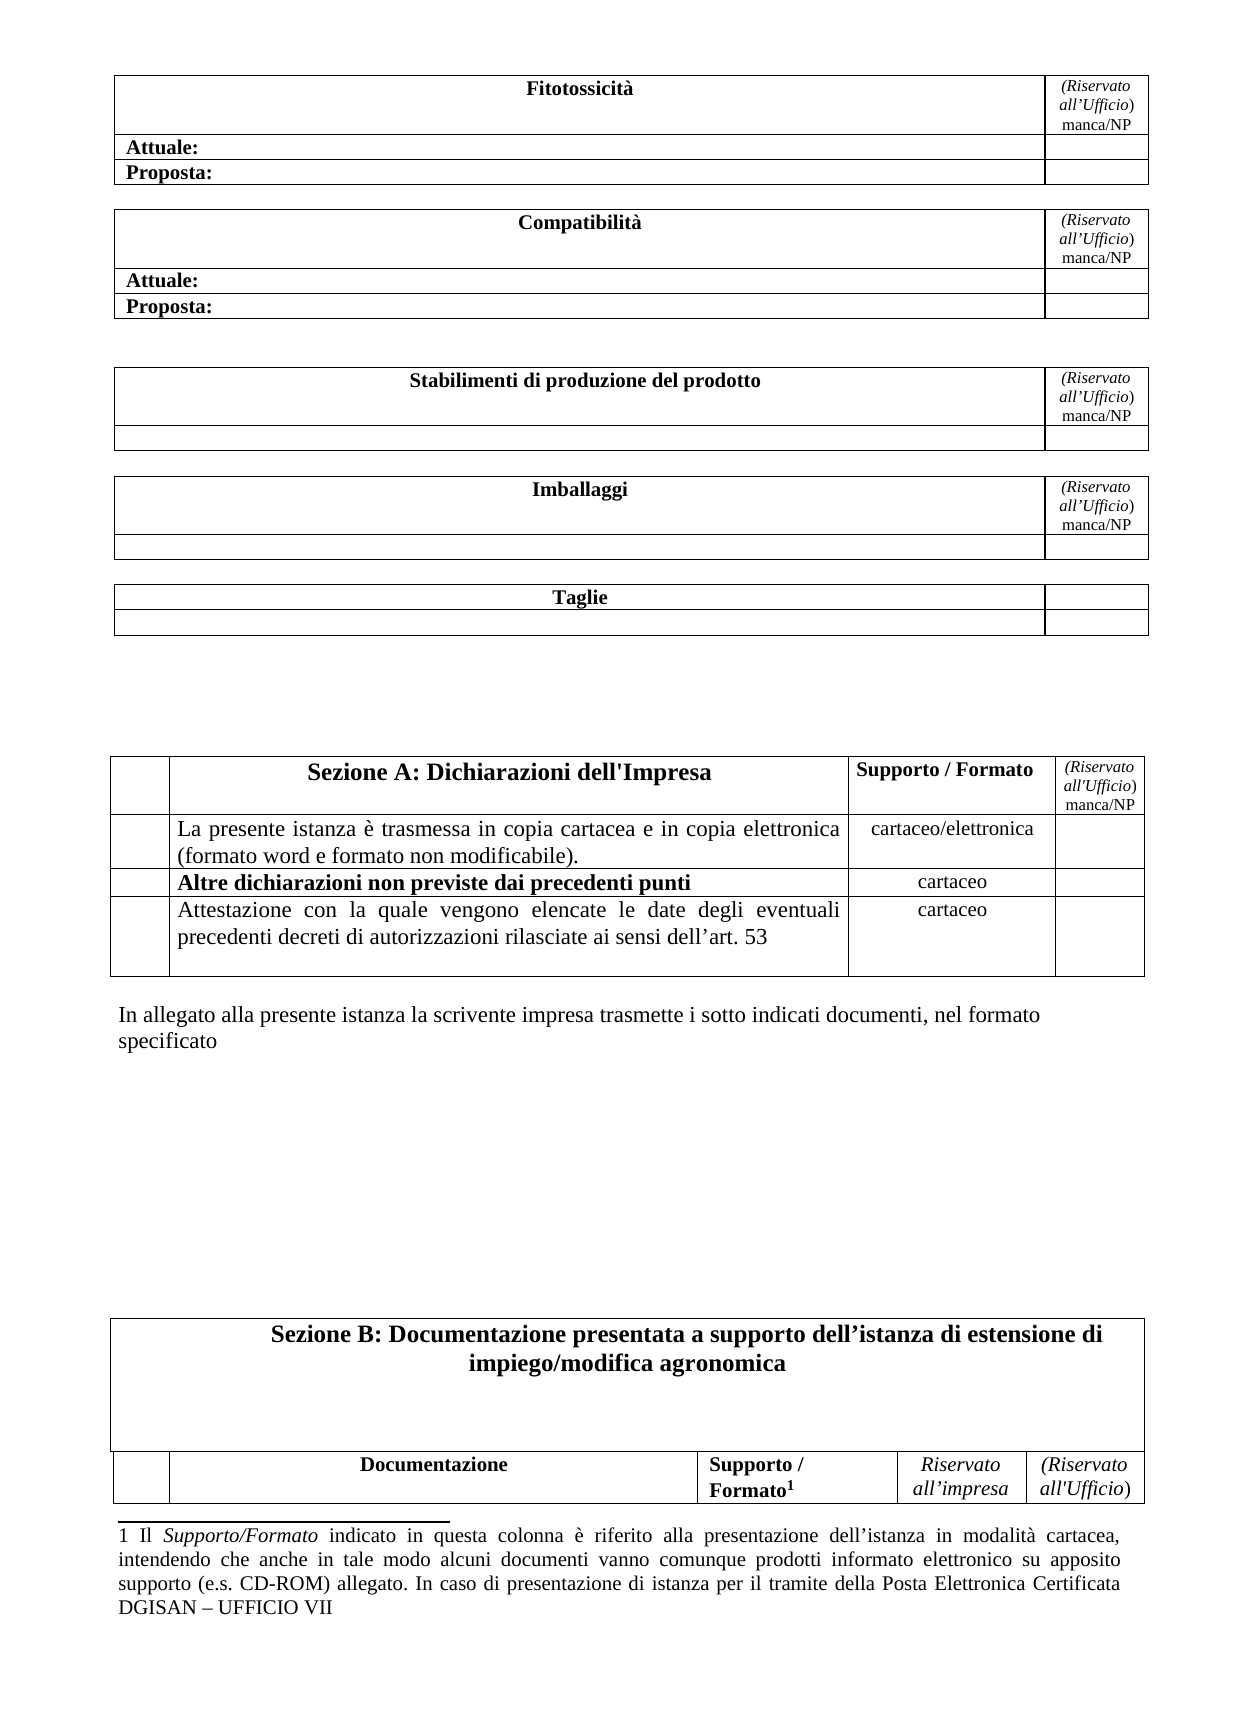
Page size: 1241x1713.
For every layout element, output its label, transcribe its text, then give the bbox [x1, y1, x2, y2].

table_cell [1046, 294, 1148, 318]
table_cell [115, 610, 1044, 634]
table_cell Attuale: [115, 135, 1044, 159]
table_cell (Riservato all'Ufficio) [1027, 1452, 1144, 1503]
table_cell [1046, 269, 1148, 292]
table_cell Attuale: [115, 269, 1044, 292]
table_cell [111, 869, 169, 896]
table_cell La presente istanza è trasmessa in copia cartacea e in copia elettronica (formato word e formato non modificabile). [170, 815, 848, 868]
table_cell [1056, 869, 1144, 896]
table_cell Proposta: [115, 160, 1044, 184]
table_header (Riservato all’Ufficio) manca/NP [1046, 477, 1148, 534]
table_cell [1056, 815, 1144, 868]
table_header Sezione A: Dichiarazioni dell'Impresa [170, 757, 848, 814]
table_cell cartaceo [849, 897, 1055, 976]
text In allegato alla presente istanza la scrivente impresa trasmette i sotto indicati documenti, nel formato specificato [118, 1001, 1122, 1053]
table_header Taglie [115, 585, 1044, 609]
table_cell [111, 897, 169, 976]
table_cell [115, 426, 1044, 450]
table_cell [111, 815, 169, 868]
table_header (Riservato all’Ufficio) manca/NP [1046, 210, 1148, 267]
table_cell Attestazione con la quale vengono elencate le date degli eventuali precedenti decreti di autorizzazioni rilasciate ai sensi dell’art. 53 [170, 897, 848, 976]
table_header Sezione B: Documentazione presentata a supporto dell’istanza di estensione di impiego/modifica agronomica [111, 1319, 1144, 1451]
table_cell [1046, 426, 1148, 450]
table_header Stabilimenti di produzione del prodotto [115, 368, 1044, 425]
table_header Imballaggi [115, 477, 1044, 534]
table_cell Supporto / Formato [698, 1452, 897, 1503]
table_cell [1056, 897, 1144, 976]
table_header Fitotossicità [115, 76, 1044, 133]
table_cell [1046, 135, 1148, 159]
table_header (Riservato all’Ufficio) manca/NP [1046, 76, 1148, 133]
table_cell [1046, 160, 1148, 184]
table_header [1046, 585, 1148, 609]
table_cell Riservato all’impresa [898, 1452, 1026, 1503]
table_header (Riservato all'Ufficio) manca/NP [1056, 757, 1144, 814]
table_header (Riservato all’Ufficio) manca/NP [1046, 368, 1148, 425]
table_cell [115, 535, 1044, 559]
table_cell Altre dichiarazioni non previste dai precedenti punti [170, 869, 848, 896]
table_header Supporto / Formato [849, 757, 1055, 814]
table_cell [114, 1452, 169, 1503]
table_cell Documentazione [170, 1452, 697, 1503]
table_header Compatibilità [115, 210, 1044, 267]
table_cell [1046, 610, 1148, 634]
table_cell cartaceo [849, 869, 1055, 896]
table_cell [1046, 535, 1148, 559]
table_header [111, 757, 169, 814]
table_cell cartaceo/elettronica [849, 815, 1055, 868]
table_cell Proposta: [115, 294, 1044, 318]
